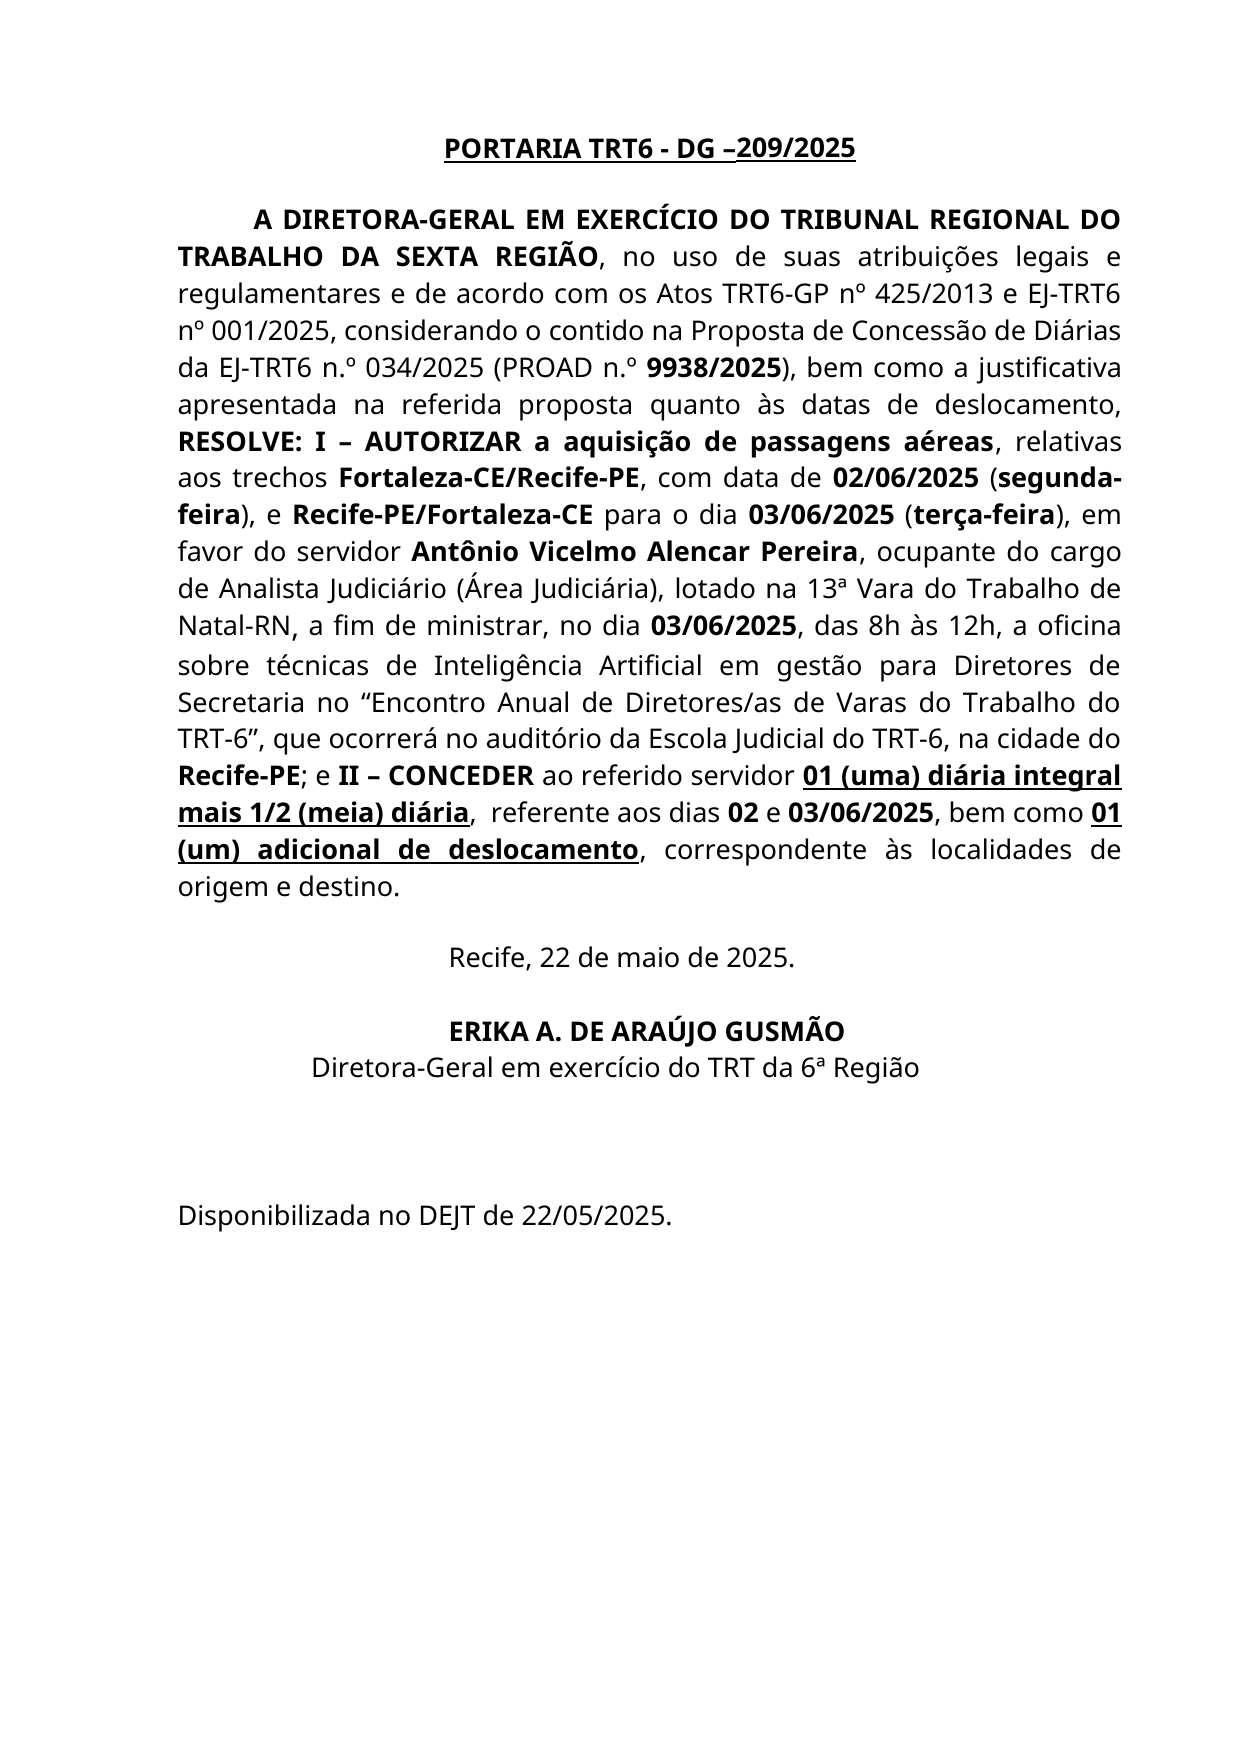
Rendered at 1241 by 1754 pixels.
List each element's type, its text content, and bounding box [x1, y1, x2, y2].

subtitle Diretora-Geral em exercício do TRT da 6ª Região [177, 1049, 1122, 1086]
subtitle ERIKA A. DE ARAÚJO GUSMÃO [177, 1012, 1122, 1049]
subtitle A DIRETORA-GERAL EM EXERCÍCIO DO TRIBUNAL REGIONAL DO TRABALHO DA SEXTA REGIÃO, no uso de suas atribuições legais e regulamentares e de acordo com os Atos TRT6-GP nº 425/2013 e EJ-TRT6 nº 001/2025, considerando o contido na Proposta de Concessão de Diárias da EJ-TRT6 n.º 034/2025 (PROAD n.º 9938/2025), bem como a justificativa apresentada na referida proposta quanto às datas de deslocamento, RESOLVE: I – AUTORIZAR a aquisição de passagens aéreas, relativas aos trechos Fortaleza-CE/Recife-PE, com data de 02/06/2025 (segunda-feira), e Recife-PE/Fortaleza-CE para o dia 03/06/2025 (terça-feira), em favor do servidor Antônio Vicelmo Alencar Pereira, ocupante do cargo de Analista Judiciário (Área Judiciária), lotado na 13ª Vara do Trabalho de Natal-RN, a fim de ministrar, no dia 03/06/2025, das 8h às 12h, a oficina sobre técnicas de Inteligência Artificial em gestão para Diretores de Secretaria no “Encontro Anual de Diretores/as de Varas do Trabalho do TRT-6”, que ocorrerá no auditório da Escola Judicial do TRT-6, na cidade do Recife-PE; e II – CONCEDER ao referido servidor 01 (uma) diária integral mais 1/2 (meia) diária, referente aos dias 02 e 03/06/2025, bem como 01 (um) adicional de deslocamento, correspondente às localidades de origem e destino. [177, 201, 1122, 904]
subtitle PORTARIA TRT6 - DG –209/2025 [177, 129, 1122, 167]
subtitle Recife, 22 de maio de 2025. [177, 938, 1122, 975]
subtitle Disponibilizada no DEJT de 22/05/2025. [177, 1196, 1122, 1233]
